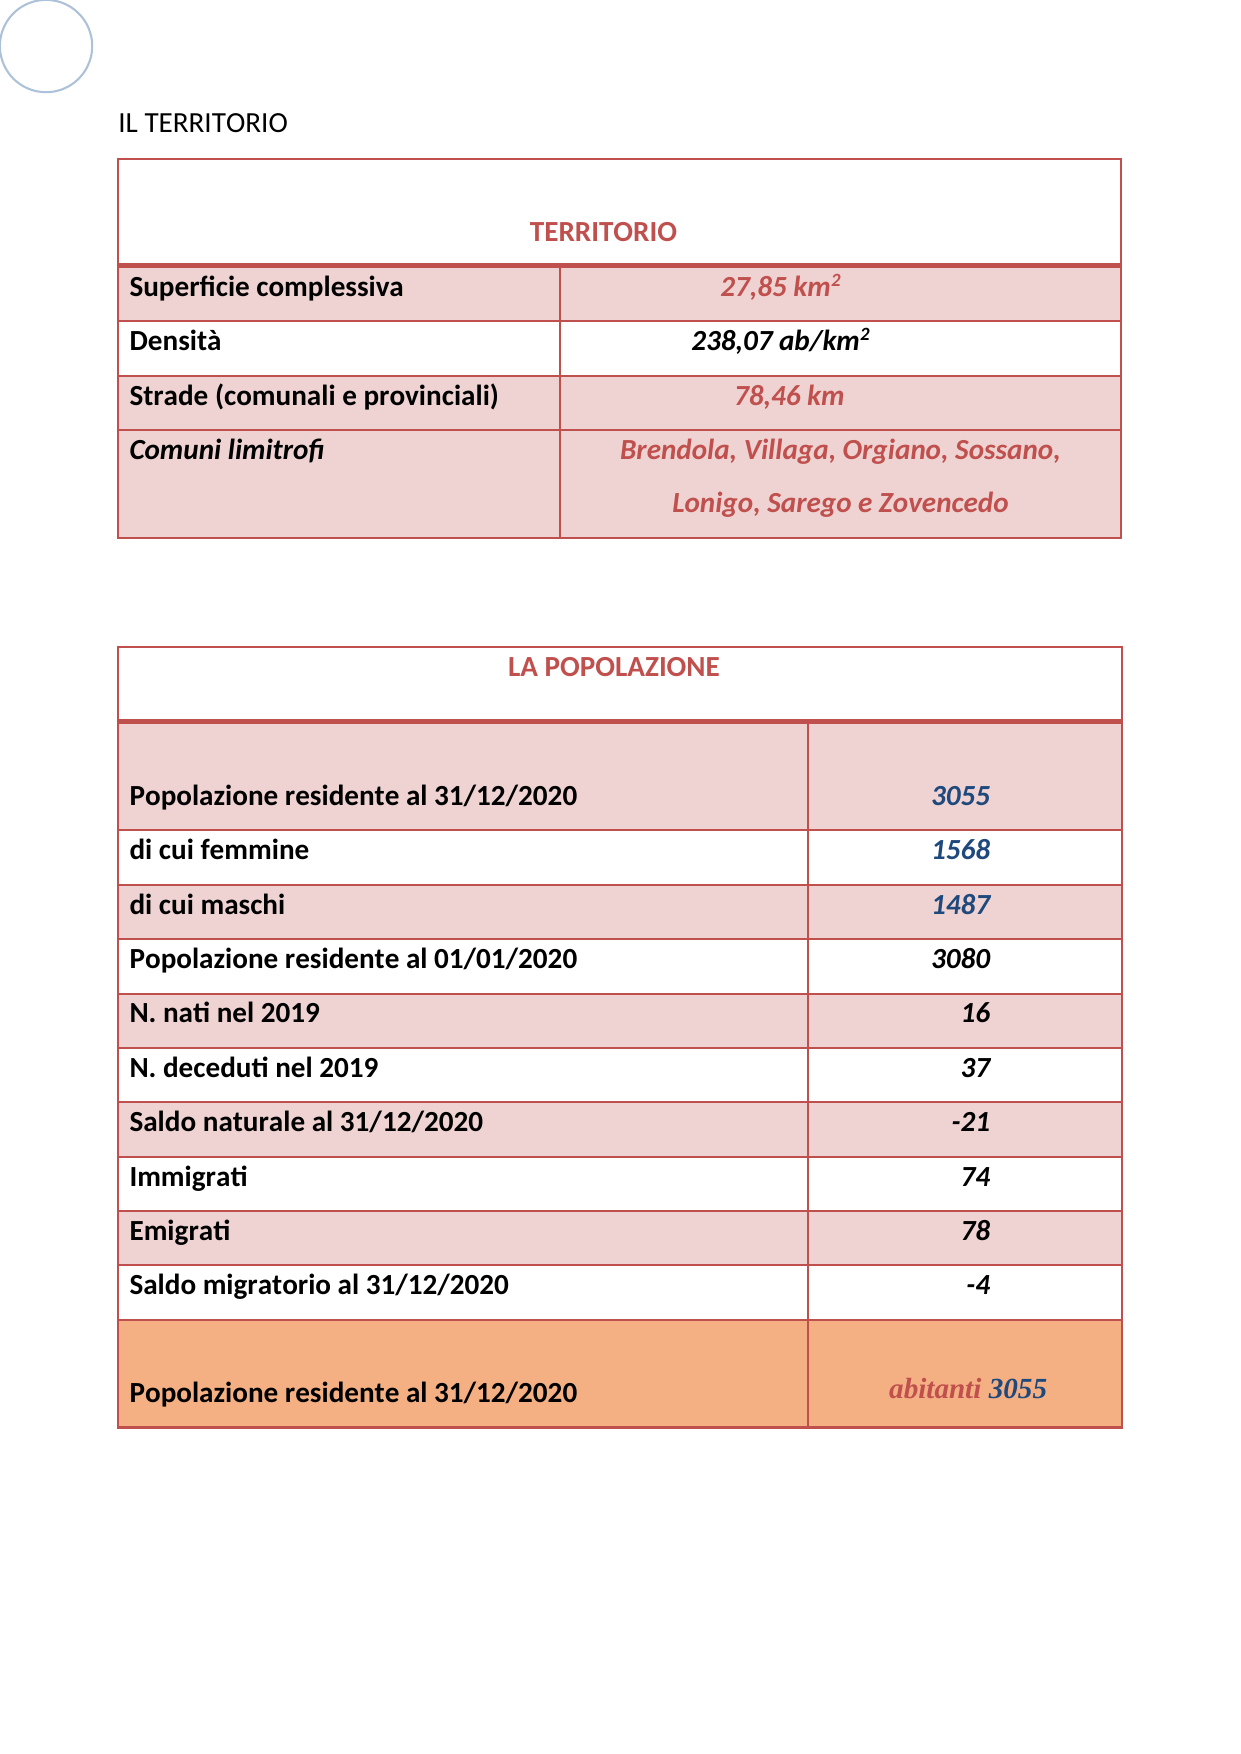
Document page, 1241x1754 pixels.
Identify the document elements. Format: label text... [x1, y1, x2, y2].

table_cell 1568 [809, 831, 1121, 884]
table_cell Popolazione residente al 01/01/2020 [119, 940, 807, 992]
table_cell 3055 [809, 724, 1121, 829]
table_cell 78 [809, 1212, 1121, 1264]
table_cell Strade (comunali e provinciali) [119, 377, 559, 429]
table_cell 74 [809, 1158, 1121, 1210]
table_cell N. deceduti nel 2019 [119, 1049, 807, 1101]
table_header LA POPOLAZIONE [119, 648, 1121, 719]
table_cell 37 [809, 1049, 1121, 1101]
table_cell Brendola, Villaga, Orgiano, Sossano, Lonigo, Sarego e Zovencedo [561, 431, 1120, 537]
table_cell abitanti 3055 [809, 1321, 1121, 1426]
table_cell Popolazione residente al 31/12/2020 [119, 724, 807, 829]
table_cell 238,07 ab/km2 [561, 322, 1120, 374]
table_cell 78,46 km [561, 377, 1120, 429]
text IL TERRITORIO [118, 104, 1122, 140]
table_cell Popolazione residente al 31/12/2020 [119, 1321, 807, 1426]
table_cell Saldo naturale al 31/12/2020 [119, 1103, 807, 1156]
table_cell 3080 [809, 940, 1121, 992]
table_cell Emigrati [119, 1212, 807, 1264]
table_cell N. nati nel 2019 [119, 995, 807, 1047]
table_cell Densità [119, 322, 559, 374]
table_cell Saldo migratorio al 31/12/2020 [119, 1266, 807, 1319]
table_cell 27,85 km2 [561, 268, 1120, 320]
table_cell di cui femmine [119, 831, 807, 884]
table_cell Comuni limitrofi [119, 431, 559, 537]
table_cell Immigrati [119, 1158, 807, 1210]
table_cell -4 [809, 1266, 1121, 1319]
table_cell 16 [809, 995, 1121, 1047]
table_header TERRITORIO [119, 160, 1120, 263]
table_cell 1487 [809, 886, 1121, 938]
table_cell di cui maschi [119, 886, 807, 938]
table_cell -21 [809, 1103, 1121, 1156]
table_cell Superficie complessiva [119, 268, 559, 320]
